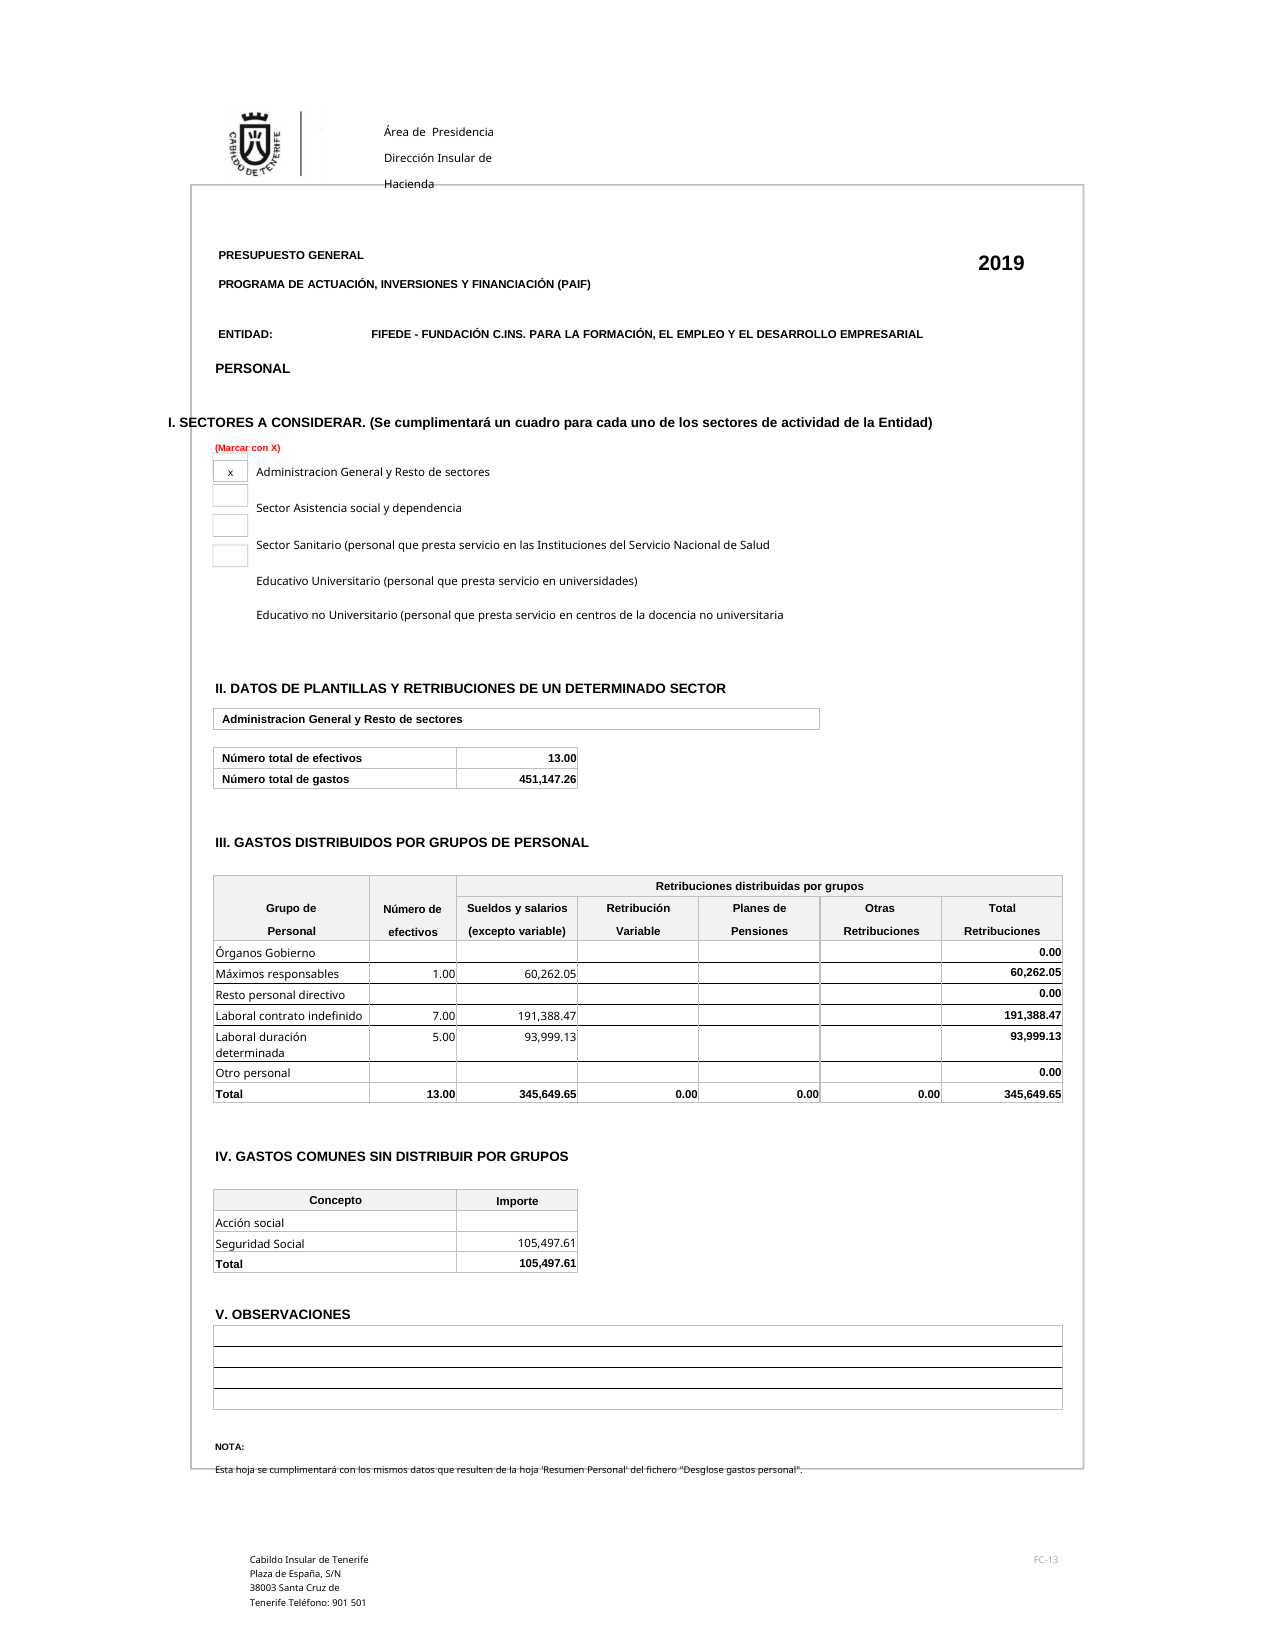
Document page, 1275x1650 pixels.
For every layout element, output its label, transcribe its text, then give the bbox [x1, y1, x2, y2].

table_cell Total [214, 1083, 369, 1102]
table_cell 0.00 [942, 941, 1062, 961]
text Educativo no Universitario (personal que presta servicio en centros de la docencia no universitaria [256, 609, 1082, 622]
table_cell 451,147.26 [457, 769, 577, 788]
table_cell [214, 1368, 1062, 1388]
table_cell [699, 941, 819, 961]
table_cell 0.00 [942, 984, 1062, 1004]
table_cell [821, 963, 941, 982]
table_cell [457, 984, 577, 1004]
table_cell [578, 1026, 698, 1061]
table_cell [821, 1062, 941, 1082]
table_cell 191,388.47 [942, 1005, 1062, 1025]
table_cell [821, 984, 941, 1004]
table_cell Resto personal directivo [214, 984, 369, 1004]
table_cell [578, 1005, 698, 1025]
list OBSERVACIONES [215, 1307, 1082, 1322]
table_cell Acción social [214, 1211, 456, 1231]
text x [214, 465, 247, 479]
table_cell [578, 984, 698, 1004]
list SECTORES A CONSIDERAR. (Se cumplimentará un cuadro para cada uno de los sectores de actividad de la Entidad) [192, 414, 1082, 430]
table_cell [699, 1026, 819, 1061]
list GASTOS COMUNES SIN DISTRIBUIR POR GRUPOS [215, 1149, 1082, 1165]
text Área de Presidencia Dirección Insular de Hacienda [384, 124, 538, 184]
table_cell Retribución Variable [578, 897, 698, 940]
table_header [214, 1326, 1062, 1346]
text PERSONAL [215, 360, 1062, 376]
text PROGRAMA DE ACTUACIÓN, INVERSIONES Y FINANCIACIÓN (PAIF) [218, 277, 941, 291]
table_cell [821, 941, 941, 961]
table_cell [578, 1062, 698, 1082]
table_cell 93,999.13 [942, 1026, 1062, 1061]
text [1085, 1442, 1096, 1453]
text (Marcar con X) [215, 442, 1082, 453]
table_cell Otro personal [214, 1062, 369, 1082]
table_cell [821, 1005, 941, 1025]
text Cabildo Insular de Tenerife FC-13 [249, 1554, 1096, 1567]
table_cell [214, 1389, 1062, 1409]
table_cell 5.00 [370, 1026, 456, 1061]
table_cell 0.00 [578, 1083, 698, 1102]
table_cell [370, 984, 456, 1004]
table_cell [457, 941, 577, 961]
subtitle PRESUPUESTO GENERAL [218, 235, 1082, 292]
list [214, 709, 819, 729]
table_cell [457, 1062, 577, 1082]
table_cell 93,999.13 [457, 1026, 577, 1061]
table_header Concepto [214, 1190, 456, 1210]
text NOTA: [215, 1442, 1082, 1453]
table_cell 105,497.61 [457, 1232, 577, 1251]
table_cell 0.00 [699, 1083, 819, 1102]
table_cell 105,497.61 [457, 1252, 577, 1272]
table_header Retribuciones distribuidas por grupos [457, 876, 1062, 896]
table_header Número de efectivos [370, 876, 456, 940]
table_cell Total [214, 1252, 456, 1272]
table_cell 0.00 [821, 1083, 941, 1102]
table_cell [699, 1062, 819, 1082]
table_cell Planes de Pensiones [699, 897, 819, 940]
table_cell 60,262.05 [457, 963, 577, 982]
table_cell [370, 1062, 456, 1082]
table_cell [457, 1211, 577, 1231]
table_cell [699, 963, 819, 982]
text ENTIDAD: FIFEDE - FUNDACIÓN C.INS. PARA LA FORMACIÓN, EL EMPLEO Y EL DESARROLLO EMPRESARIAL [218, 328, 1062, 341]
table_cell 0.00 [942, 1062, 1062, 1082]
table_cell [370, 941, 456, 961]
table_cell 13.00 [370, 1083, 456, 1102]
table_cell 60,262.05 [942, 963, 1062, 982]
table_cell [578, 963, 698, 982]
text 2019 [978, 251, 1062, 275]
text Esta hoja se cumplimentará con los mismos datos que resulten de la hoja 'Resumen Personal' del fichero "Desglose gastos personal". [215, 1464, 1096, 1476]
table_cell [699, 984, 819, 1004]
table_cell Sueldos y salarios (excepto variable) [457, 897, 577, 940]
text 38003 Santa Cruz de Tenerife Teléfono: 901 501 [249, 1582, 377, 1609]
table_cell Número total de gastos [214, 769, 456, 788]
table_header Número total de efectivos [214, 748, 456, 767]
table_cell 191,388.47 [457, 1005, 577, 1025]
table_cell 7.00 [370, 1005, 456, 1025]
table_cell Seguridad Social [214, 1232, 456, 1251]
table_header Importe [457, 1190, 577, 1210]
table_cell Total Retribuciones [942, 897, 1062, 940]
table_cell 1.00 [370, 963, 456, 982]
table_header Grupo de Personal [214, 876, 369, 940]
list DATOS DE PLANTILLAS Y RETRIBUCIONES DE UN DETERMINADO SECTOR [215, 681, 1082, 697]
text Administracion General y Resto de sectores Sector Asistencia social y dependencia [256, 464, 511, 516]
table_cell Laboral duración determinada [214, 1026, 369, 1061]
table_cell Otras Retribuciones [821, 897, 941, 940]
table_cell [214, 1347, 1062, 1367]
table_cell 345,649.65 [942, 1083, 1062, 1102]
text Plaza de España, S/N [249, 1568, 1096, 1581]
list GASTOS DISTRIBUIDOS POR GRUPOS DE PERSONAL [215, 835, 1082, 851]
table_cell Máximos responsables [214, 963, 369, 982]
table_cell Órganos Gobierno [214, 941, 369, 961]
list Administracion General y Resto de sectores [222, 713, 819, 726]
table_cell [699, 1005, 819, 1025]
table_cell Laboral contrato indefinido [214, 1005, 369, 1025]
table_header 13.00 [457, 748, 577, 767]
table_cell [578, 941, 698, 961]
table_cell [821, 1026, 941, 1061]
table_cell 345,649.65 [457, 1083, 577, 1102]
text Sector Sanitario (personal que presta servicio en las Instituciones del Servicio Nacional de Salud Educativo Universitario (personal que presta servicio en universidades) [256, 537, 796, 589]
